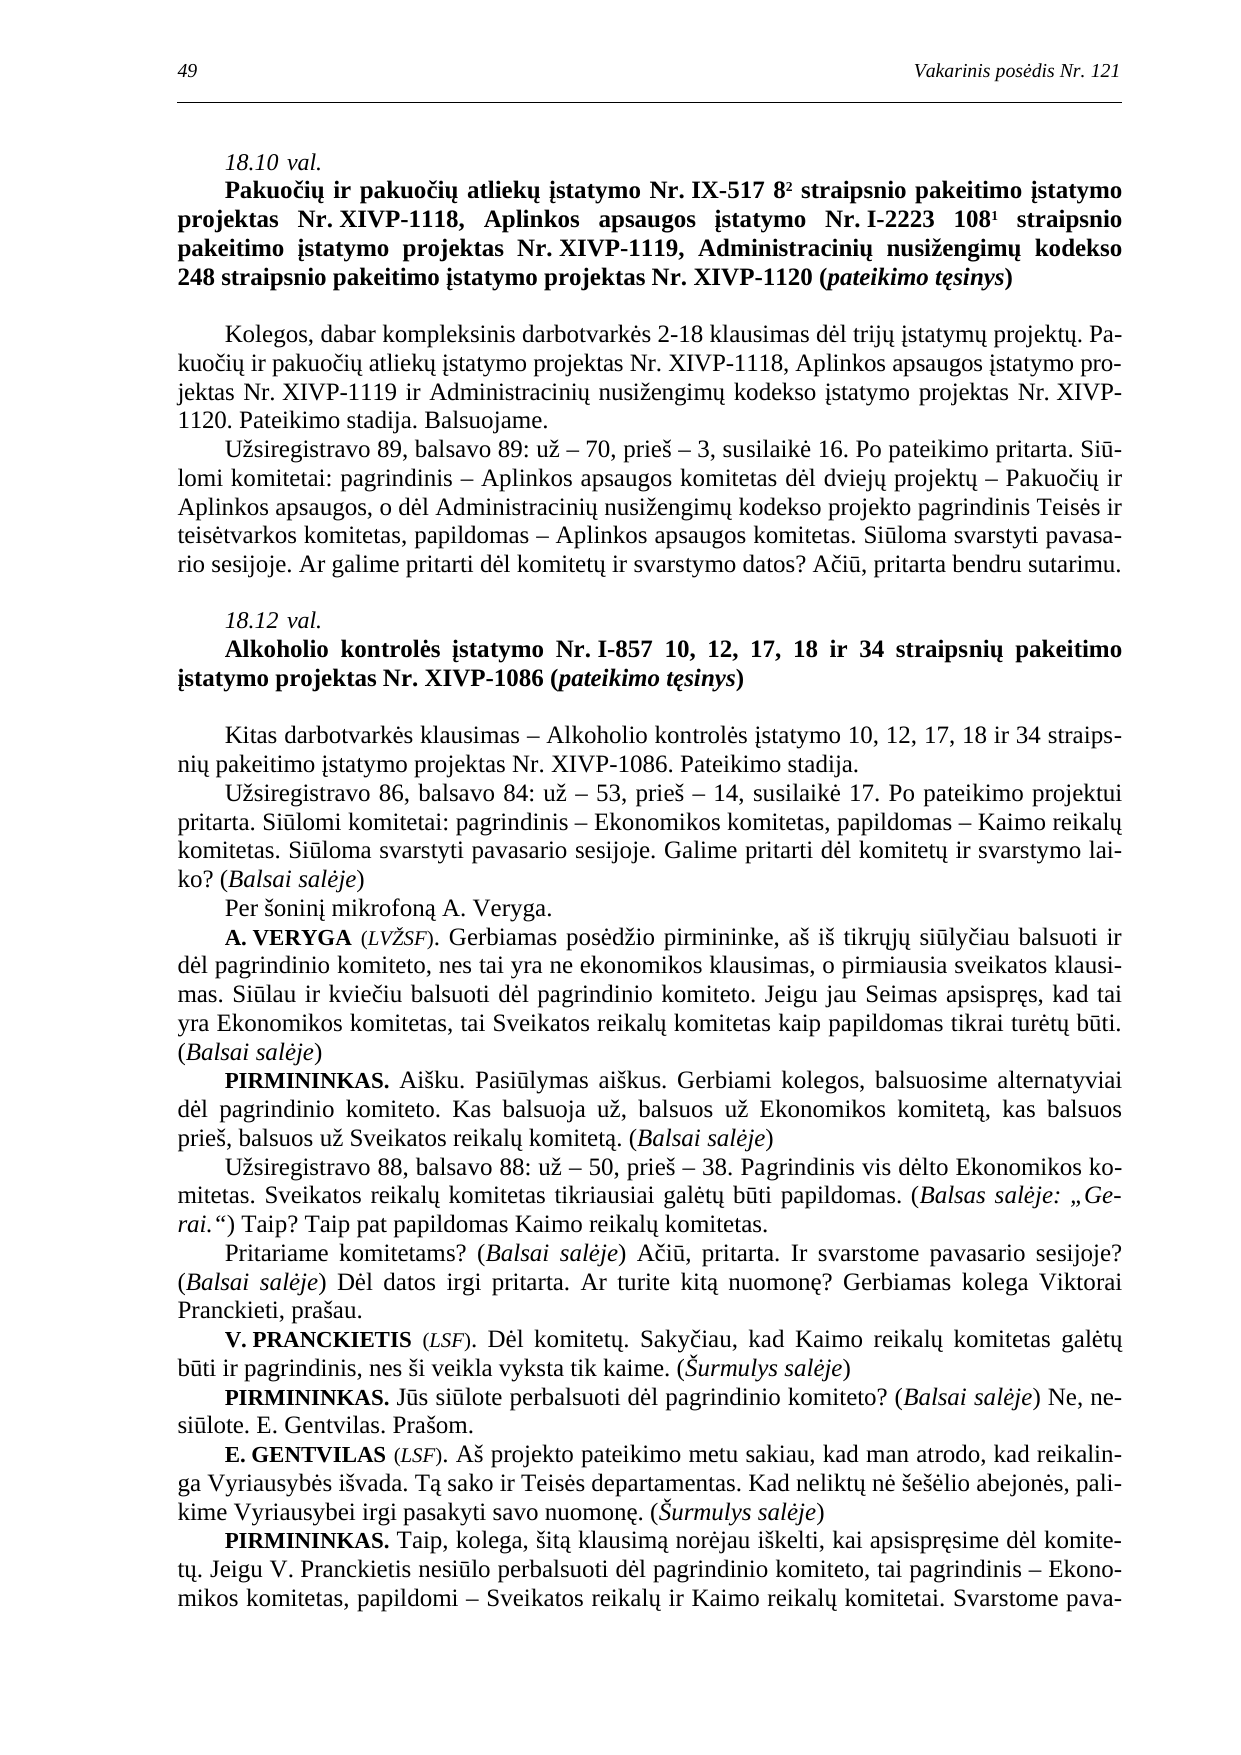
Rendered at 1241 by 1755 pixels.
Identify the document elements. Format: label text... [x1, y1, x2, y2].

text E. GENTVILAS (LSF). Aš pro­jek­to pa­tei­ki­mo me­tu sa­kiau, kad man at­ro­do, kad rei­ka­lin­ga Vy­riau­sy­bės iš­va­da. Tą sa­ko ir Tei­sės de­par­ta­men­tas. Kad ne­lik­tų nė še­šė­lio abe­jo­nės, pa­li­ki­me Vy­riau­sy­bei ir­gi pa­sa­ky­ti sa­vo nuo­mo­nę. (Šur­mu­lys sa­lė­je) [177, 1439, 1122, 1525]
text Už­si­re­gist­ra­vo 88, bal­sa­vo 88: už – 50, prieš – 38. Pa­grin­di­nis vis dėl­to Eko­no­mi­kos ko­mi­te­tas. Svei­ka­tos rei­ka­lų ko­mi­te­tas tik­riau­siai ga­lė­tų bū­ti pa­pil­do­mas. (Bal­sas sa­lė­je: „Ge­rai.“) Taip? Taip pat pa­pil­do­mas Kai­mo rei­ka­lų ko­mi­te­tas. [177, 1152, 1122, 1238]
text Už­si­re­gist­ra­vo 89, bal­sa­vo 89: už – 70, prieš – 3, su­si­lai­kė 16. Po pa­tei­ki­mo pri­tar­ta. Siū­lo­mi ko­mi­te­tai: pa­grin­di­nis – Ap­lin­kos ap­sau­gos ko­mi­te­tas dėl dvie­jų pro­jek­tų – Pa­kuo­čių ir Ap­lin­kos ap­sau­gos, o dėl Ad­mi­nist­ra­ci­nių nu­si­žen­gi­mų ko­dek­so pro­jek­to pa­grin­di­nis Tei­sės ir tei­sėt­var­kos ko­mi­te­tas, pa­pil­do­mas – Ap­lin­kos ap­sau­gos ko­mi­te­tas. Siū­lo­ma svars­ty­ti pa­va­sa­rio se­si­jo­je. Ar ga­li­me pri­tar­ti dėl ko­mi­te­tų ir svars­ty­mo da­tos? Ačiū, pri­tar­ta ben­dru su­ta­ri­mu. [177, 434, 1122, 578]
text PIRMININKAS. Taip, ko­le­ga, ši­tą klau­si­mą no­rė­jau iš­kel­ti, kai ap­si­sprę­si­me dėl ko­mi­te­tų. Jei­gu V. Pranc­kie­tis ne­siū­lo per­bal­suo­ti dėl pa­grin­di­nio ko­mi­te­to, tai pa­grin­di­nis – Eko­no­mi­kos ko­mi­te­tas, pa­pil­do­mi – Svei­ka­tos rei­ka­lų ir Kai­mo rei­ka­lų ko­mi­te­tai. Svars­to­me pa­va­ [177, 1525, 1122, 1612]
text PIRMININKAS. Aiš­ku. Pa­siū­ly­mas aiš­kus. Ger­bia­mi ko­le­gos, bal­suo­si­me al­ter­na­ty­viai dėl pa­grin­di­nio ko­mi­te­to. Kas bal­suo­ja už, bal­suos už Eko­no­mi­kos ko­mi­te­tą, kas bal­suos prieš, bal­suos už Svei­ka­tos rei­ka­lų ko­mi­te­tą. (Bal­sai sa­lė­je) [177, 1065, 1122, 1152]
text Al­ko­ho­lio kon­tro­lės įsta­ty­mo Nr. I-857 10, 12, 17, 18 ir 34 straips­nių pa­kei­ti­mo įstaty­mo pro­jek­tas Nr. XIVP-1086 (pa­tei­ki­mo tę­si­nys) [177, 634, 1122, 692]
text Pri­ta­ria­me ko­mi­te­tams? (Bal­sai sa­lė­je) Ačiū, pri­tar­ta. Ir svars­to­me pa­va­sa­rio se­si­jo­je? (Bal­sai sa­lė­je) Dėl da­tos ir­gi pri­tar­ta. Ar tu­ri­te ki­tą nuo­mo­nę? Ger­bia­mas ko­le­ga Vik­to­rai Pran­c­kie­ti, pra­šau. [177, 1238, 1122, 1324]
text Už­si­re­gist­ra­vo 86, bal­sa­vo 84: už – 53, prieš – 14, su­si­lai­kė 17. Po pa­tei­ki­mo pro­jek­tui pri­tar­ta. Siū­lo­mi ko­mi­te­tai: pa­grin­di­nis – Eko­no­mi­kos ko­mi­te­tas, pa­pil­do­mas – Kai­mo rei­ka­lų ko­mi­te­tas. Siū­lo­ma svars­ty­ti pa­va­sa­rio se­si­jo­je. Ga­li­me pri­tar­ti dėl ko­mi­te­tų ir svars­ty­mo lai­ko? (Bal­sai sa­lė­je) [177, 778, 1122, 893]
text PIRMININKAS. Jūs siū­lo­te per­bal­suo­ti dėl pa­grin­di­nio ko­mi­te­to? (Bal­sai sa­lė­je) Ne, ne­siū­lo­te. E. Gent­vi­las. Pra­šom. [177, 1382, 1122, 1439]
text 18.10 val. [224, 148, 1122, 175]
text Per šo­ni­nį mik­ro­fo­ną A. Ve­ry­ga. [177, 893, 1122, 922]
text V. PRANCKIETIS (LSF). Dėl ko­mi­te­tų. Sa­ky­čiau, kad Kai­mo rei­ka­lų ko­mi­te­tas ga­lė­tų bū­ti ir pa­grin­di­nis, nes ši veik­la vyks­ta tik kai­me. (Šur­mu­lys sa­lė­je) [177, 1324, 1122, 1382]
text A. VERYGA (LVŽSF). Ger­bia­mas po­sė­džio pir­mi­nin­ke, aš iš tik­rų­jų siū­ly­čiau bal­suo­ti ir dėl pa­grin­di­nio ko­mi­te­to, nes tai yra ne eko­no­mi­kos klau­si­mas, o pir­miau­sia svei­ka­tos klau­si­mas. Siū­lau ir kvie­čiu bal­suo­ti dėl pa­grin­di­nio ko­mi­te­to. Jei­gu jau Sei­mas ap­si­spręs, kad tai yra Eko­no­mi­kos ko­mi­te­tas, tai Svei­ka­tos rei­ka­lų ko­mi­te­tas kaip pa­pil­do­mas tik­rai tu­rė­tų bū­ti. (Bal­sai sa­lė­je) [177, 922, 1122, 1065]
text 18.12 val. [224, 607, 1122, 634]
text Ki­tas dar­bo­tvarkės klau­si­mas – Al­ko­ho­lio kon­tro­lės įsta­ty­mo 10, 12, 17, 18 ir 34 straips­nių pa­kei­ti­mo įsta­ty­mo pro­jek­tas Nr. XIVP-1086. Pa­tei­ki­mo sta­di­ja. [177, 720, 1122, 778]
text Ko­le­gos, da­bar kom­plek­si­nis dar­bo­tvarkės 2-18 klau­si­mas dėl tri­jų įsta­ty­mų pro­jek­tų. Pa­kuo­čių ir pa­kuo­čių at­lie­kų įsta­ty­mo pro­jek­tas Nr. XIVP-1118, Ap­lin­kos ap­sau­gos įsta­ty­mo pro­jek­tas Nr. XIVP-1119 ir Ad­mi­nist­ra­ci­nių nu­si­žen­gi­mų ko­dek­so įsta­ty­mo pro­jek­tas Nr. XIVP-1120. Pa­tei­ki­mo sta­di­ja. Bal­suo­ja­me. [177, 319, 1122, 434]
text Pa­kuo­čių ir pa­kuo­čių at­lie­kų įsta­ty­mo Nr. IX-517 82 straips­nio pa­kei­ti­mo įsta­ty­mo pro­jek­tas Nr. XIVP-1118, Ap­lin­kos ap­sau­gos įsta­ty­mo Nr. I-2223 1081 straips­nio pakeiti­mo įsta­ty­mo pro­jek­tas Nr. XIVP-1119, Ad­mi­nist­ra­ci­nių nu­si­žen­gi­mų ko­dek­so 248 straips­nio pa­kei­ti­mo įsta­ty­mo pro­jek­tas Nr. XIVP-1120 (pa­tei­ki­mo tę­si­nys) [177, 175, 1122, 290]
